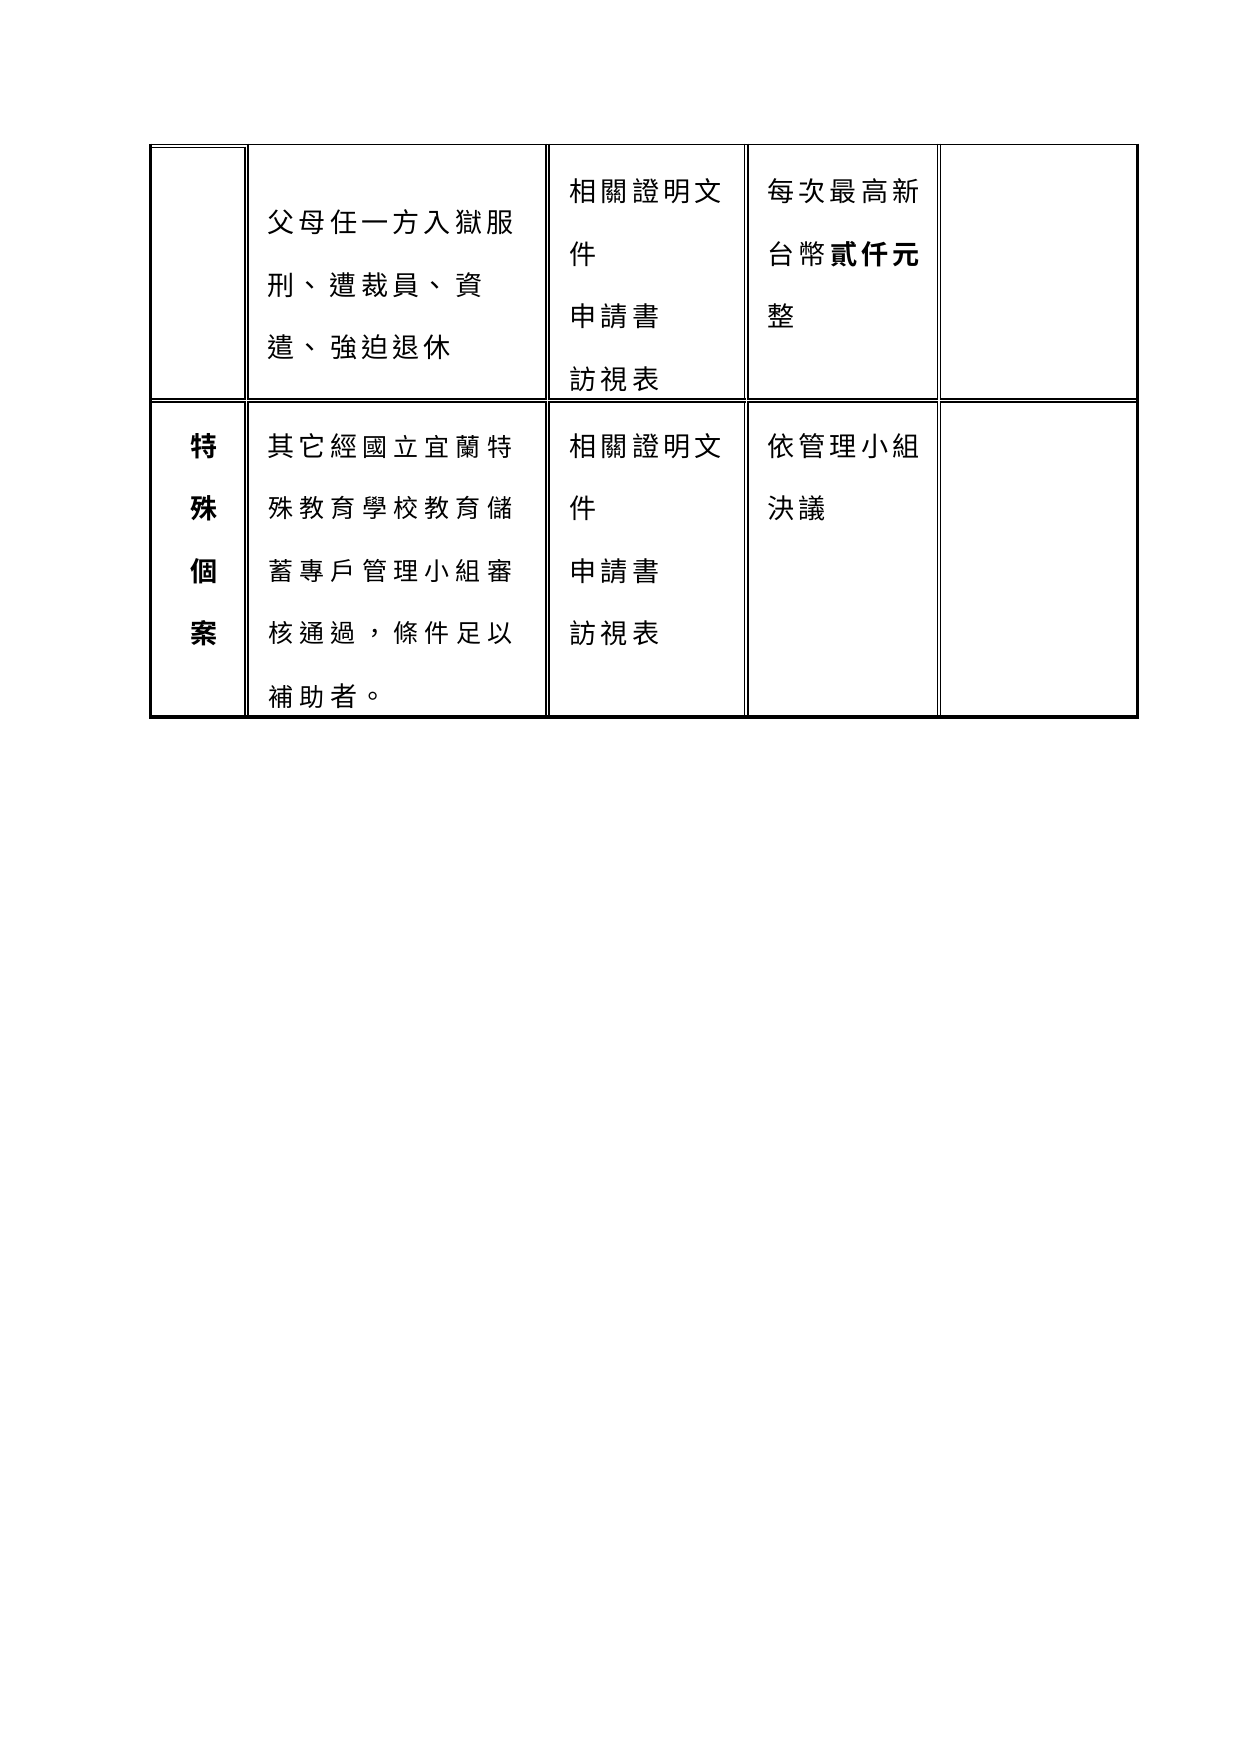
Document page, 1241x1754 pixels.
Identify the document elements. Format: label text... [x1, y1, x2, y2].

table_cell [941, 145, 1136, 398]
table_cell 依管理小組決議 [749, 403, 937, 715]
table_cell 相關證明文件 申請書 訪視表 [550, 145, 744, 398]
table_cell 特 殊 個 案 [152, 403, 244, 715]
table_cell 其它經國立宜蘭特殊教育學校教育儲蓄專戶管理小組審核通過，條件足以補助者。 [249, 403, 545, 715]
table_cell [941, 403, 1136, 715]
table_cell 父母任一方入獄服刑、遭裁員、資遣、強迫退休 [249, 145, 545, 398]
table_cell 相關證明文件 申請書 訪視表 [550, 403, 744, 715]
table_cell [152, 148, 244, 398]
table_cell 每次最高新台幣貳仟元整 [749, 145, 937, 398]
